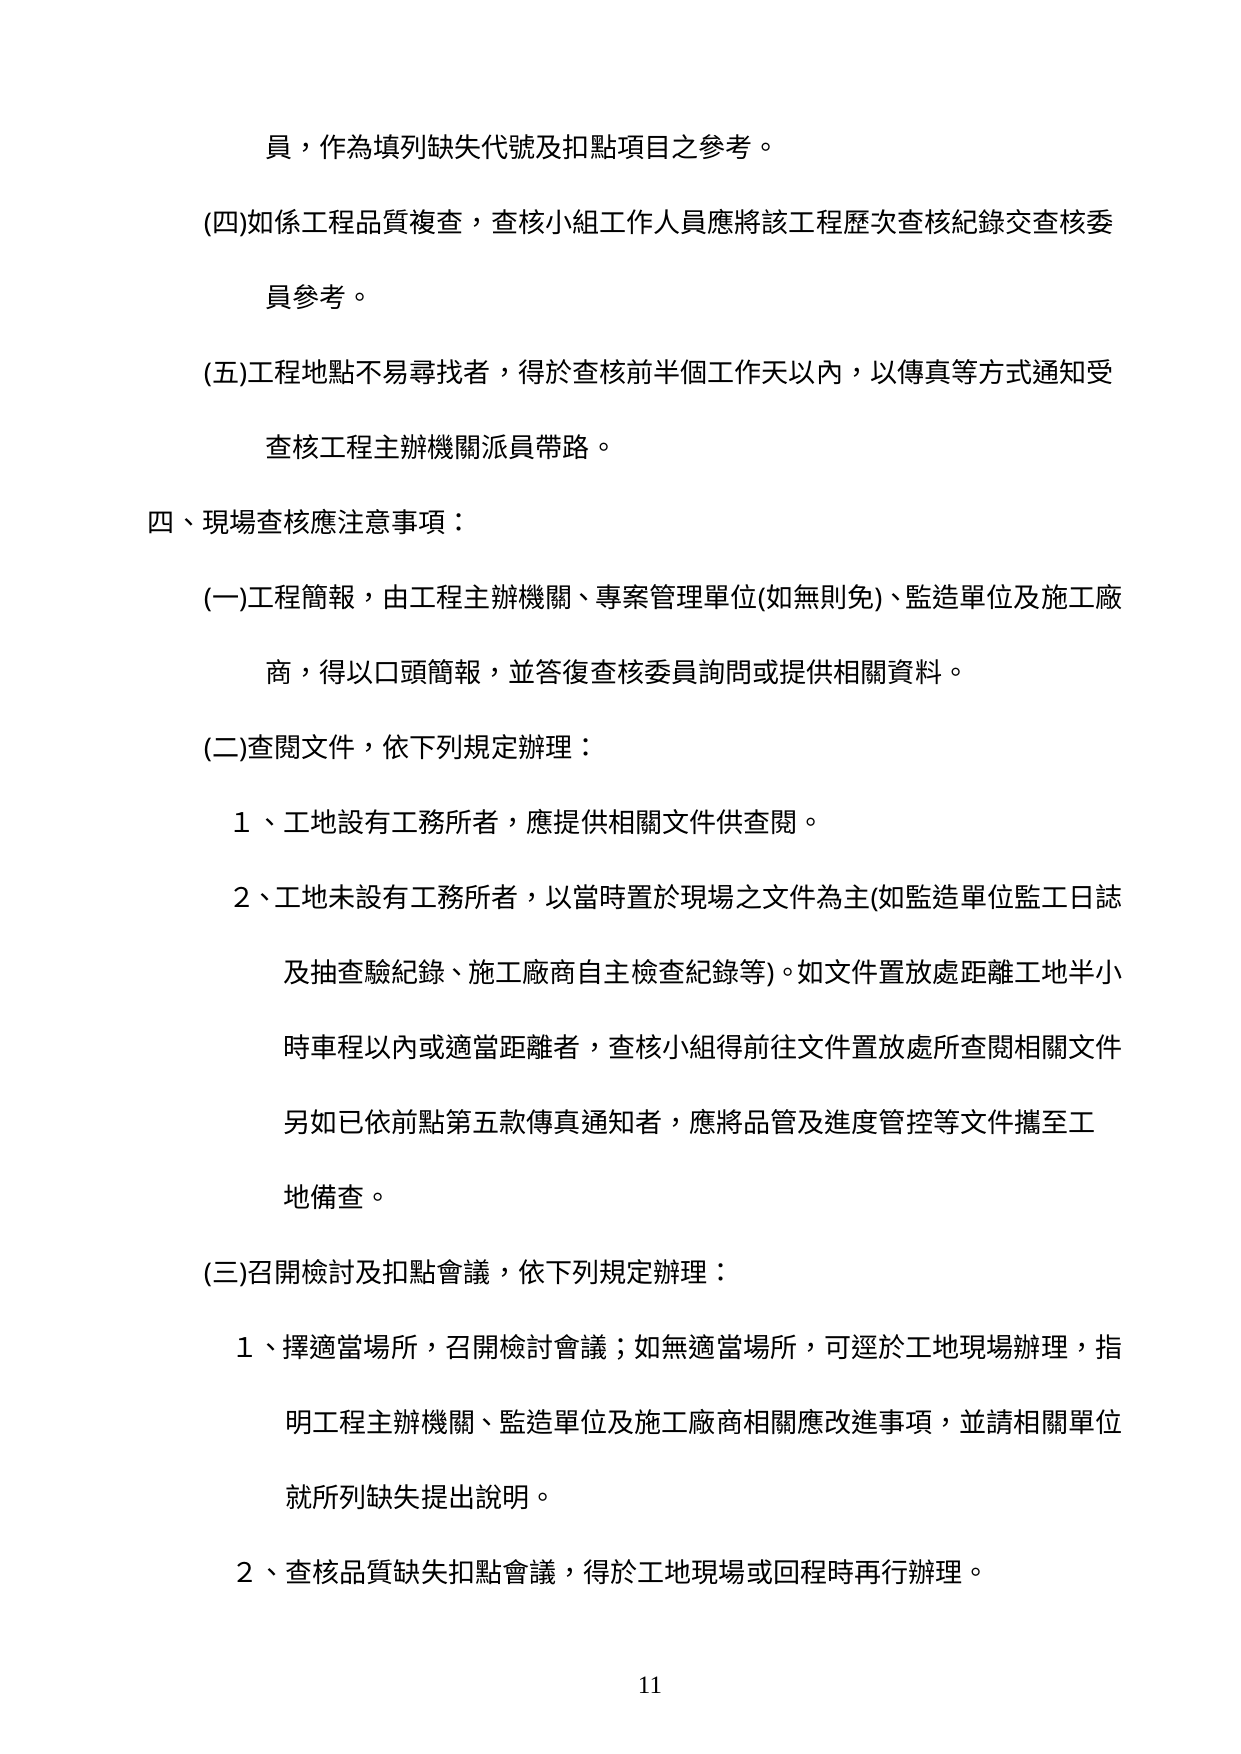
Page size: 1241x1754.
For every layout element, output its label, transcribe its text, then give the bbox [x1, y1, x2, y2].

text ２、查核品質缺失扣點會議，得於工地現場或回程時再行辦理。 [231, 1533, 1122, 1608]
text (三)召開檢討及扣點會議，依下列規定辦理： [204, 1233, 1122, 1308]
text (一)工程簡報，由工程主辦機關、專案管理單位(如無則免)、監造單位及施工廠商，得以口頭簡報，並答復查核委員詢問或提供相關資料。 [204, 558, 1122, 708]
text １、擇適當場所，召開檢討會議；如無適當場所，可逕於工地現場辦理，指明工程主辦機關、監造單位及施工廠商相關應改進事項，並請相關單位就所列缺失提出說明。 [231, 1308, 1122, 1533]
text (四)如係工程品質複查，查核小組工作人員應將該工程歷次查核紀錄交查核委員參考。 [204, 183, 1122, 333]
text (五)工程地點不易尋找者，得於查核前半個工作天以內，以傳真等方式通知受查核工程主辦機關派員帶路。 [204, 333, 1122, 483]
text (二)查閱文件，依下列規定辦理： [204, 708, 1122, 783]
text 四、現場查核應注意事項： [148, 483, 1122, 558]
text ２、工地未設有工務所者，以當時置於現場之文件為主(如監造單位監工日誌及抽查驗紀錄、施工廠商自主檢查紀錄等)。如文件置放處距離工地半小時車程以內或適當距離者，查核小組得前往文件置放處所查閱相關文件。另如已依前點第五款傳真通知者，應將品管及進度管控等文件攜至工地備查。 [229, 858, 1122, 1233]
text １、工地設有工務所者，應提供相關文件供查閱。 [229, 783, 1122, 858]
text 員，作為填列缺失代號及扣點項目之參考。 [204, 108, 1122, 183]
